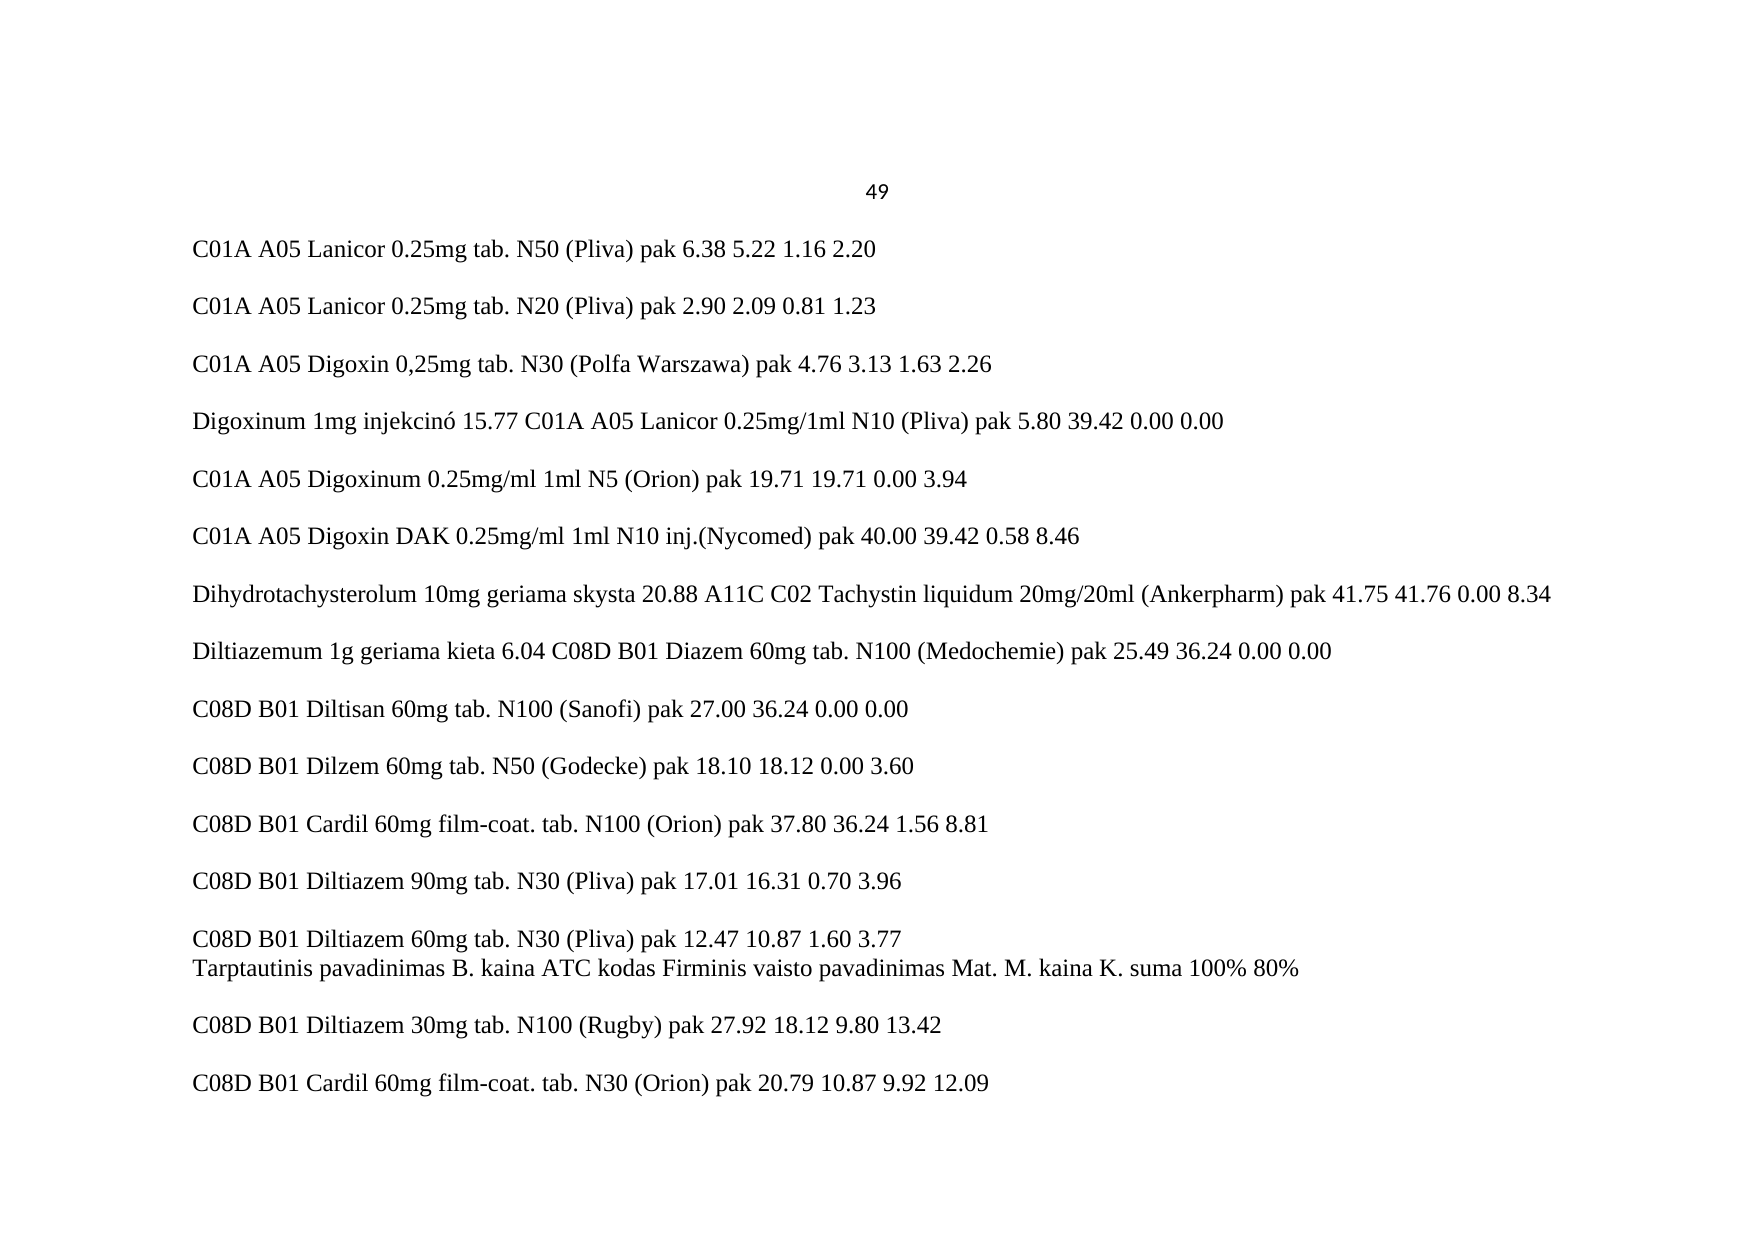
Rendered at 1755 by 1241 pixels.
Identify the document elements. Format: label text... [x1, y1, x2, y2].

text C08D B01 Cardil 60mg film-coat. tab. N100 (Orion) pak 37.80 36.24 1.56 8.81 [118, 809, 1636, 838]
text C08D B01 Dilzem 60mg tab. N50 (Godecke) pak 18.10 18.12 0.00 3.60 [118, 751, 1636, 780]
text C01A A05 Lanicor 0.25mg tab. N50 (Pliva) pak 6.38 5.22 1.16 2.20 [118, 234, 1636, 263]
text C01A A05 Digoxinum 0.25mg/ml 1ml N5 (Orion) pak 19.71 19.71 0.00 3.94 [118, 464, 1636, 493]
text C08D B01 Cardil 60mg film-coat. tab. N30 (Orion) pak 20.79 10.87 9.92 12.09 [118, 1068, 1636, 1096]
text C08D B01 Diltiazem 30mg tab. N100 (Rugby) pak 27.92 18.12 9.80 13.42 [118, 1010, 1636, 1039]
text C01A A05 Digoxin 0,25mg tab. N30 (Polfa Warszawa) pak 4.76 3.13 1.63 2.26 [118, 349, 1636, 378]
text C08D B01 Diltiazem 60mg tab. N30 (Pliva) pak 12.47 10.87 1.60 3.77 [118, 924, 1636, 953]
text C08D B01 Diltisan 60mg tab. N100 (Sanofi) pak 27.00 36.24 0.00 0.00 [118, 694, 1636, 723]
text C01A A05 Lanicor 0.25mg tab. N20 (Pliva) pak 2.90 2.09 0.81 1.23 [118, 291, 1636, 320]
text Dihydrotachysterolum 10mg geriama skysta 20.88 A11C C02 Tachystin liquidum 20mg/20ml (Ankerpharm) pak 41.75 41.76 0.00 8.34 [118, 579, 1636, 608]
text C01A A05 Digoxin DAK 0.25mg/ml 1ml N10 inj.(Nycomed) pak 40.00 39.42 0.58 8.46 [118, 521, 1636, 550]
text Diltiazemum 1g geriama kieta 6.04 C08D B01 Diazem 60mg tab. N100 (Medochemie) pak 25.49 36.24 0.00 0.00 [118, 636, 1636, 665]
text Tarptautinis pavadinimas B. kaina ATC kodas Firminis vaisto pavadinimas Mat. M. kaina K. suma 100% 80% [118, 953, 1636, 981]
text C08D B01 Diltiazem 90mg tab. N30 (Pliva) pak 17.01 16.31 0.70 3.96 [118, 866, 1636, 895]
text Digoxinum 1mg injekcinó 15.77 C01A A05 Lanicor 0.25mg/1ml N10 (Pliva) pak 5.80 39.42 0.00 0.00 [118, 406, 1636, 435]
